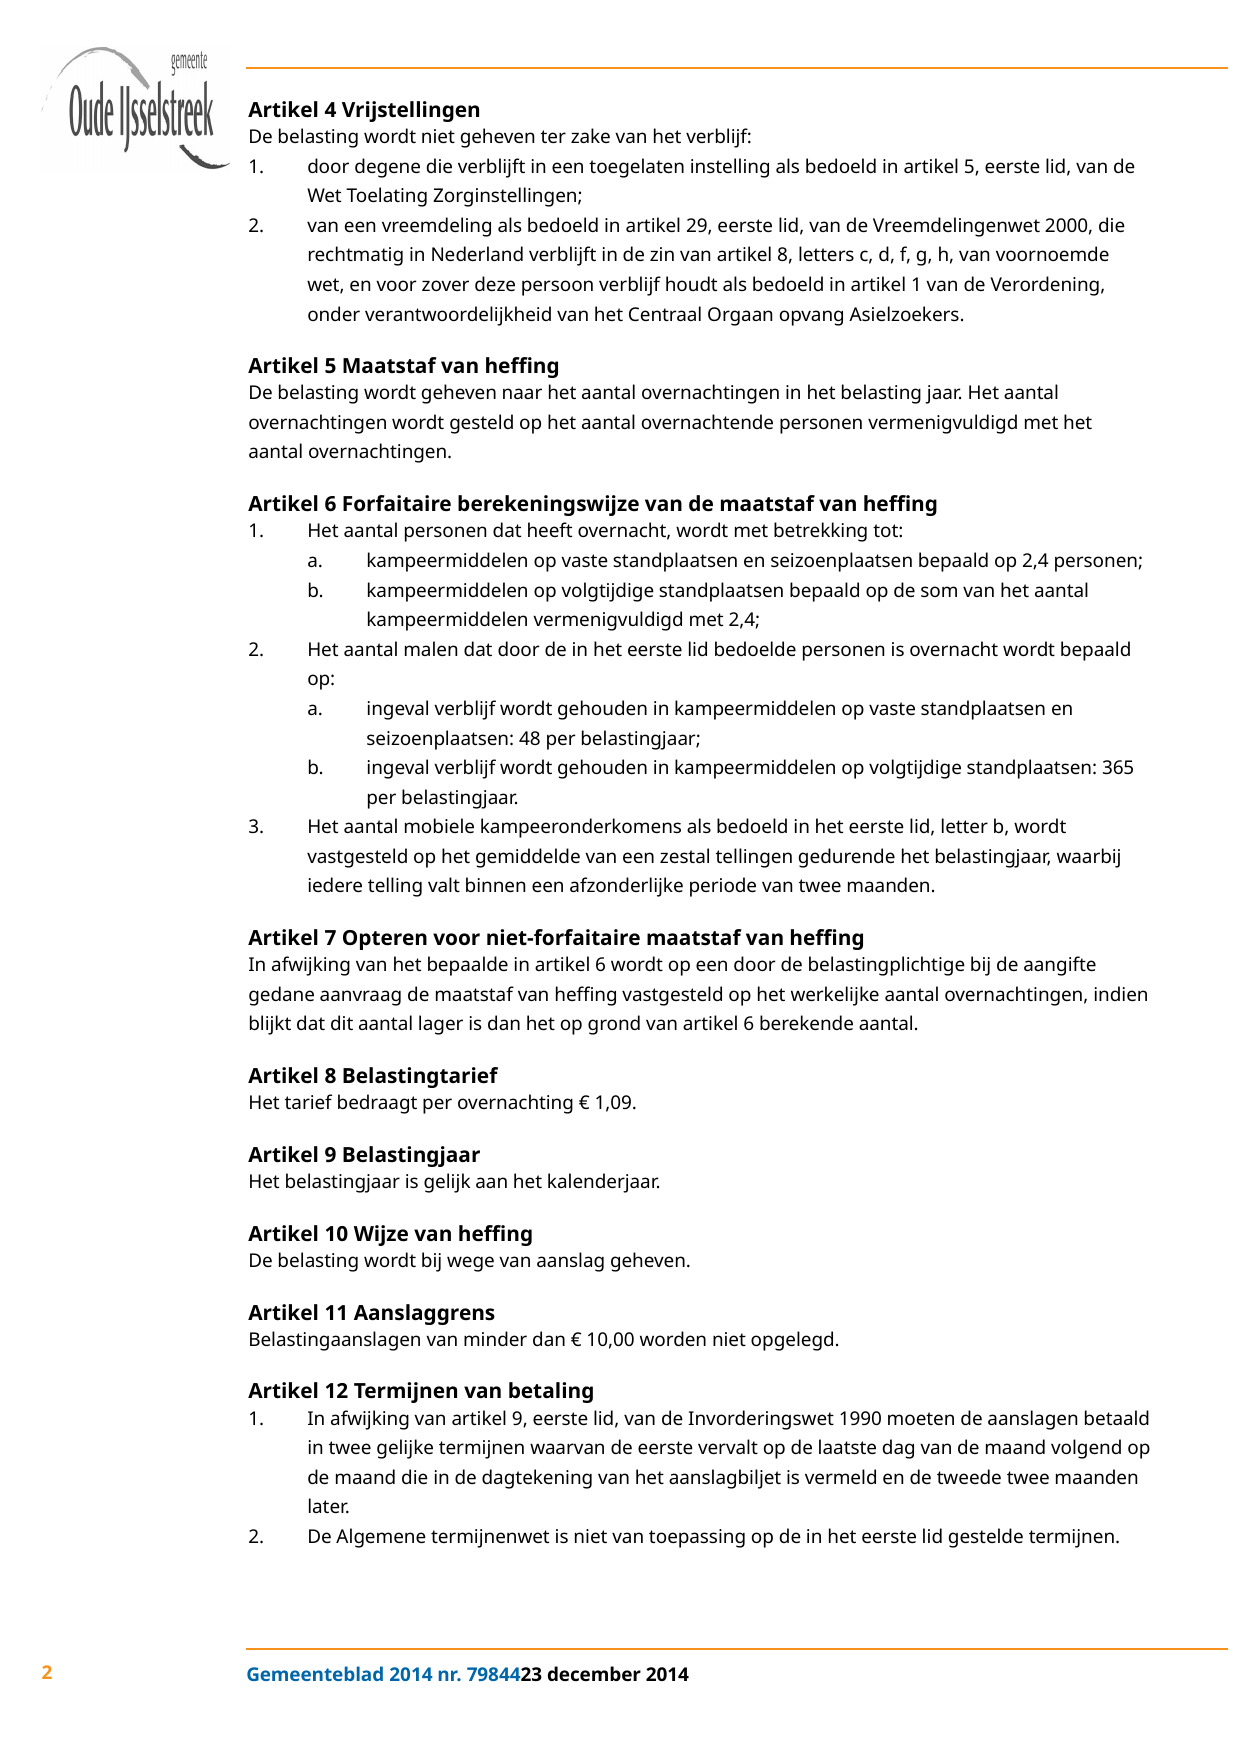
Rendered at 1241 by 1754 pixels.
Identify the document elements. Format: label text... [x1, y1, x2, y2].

text Artikel 5 Maatstaf van heffing [248, 351, 1152, 379]
text Het tarief bedraagt per overnachting € 1,09. [248, 1089, 1152, 1115]
text De belasting wordt geheven naar het aantal overnachtingen in het belasting jaar. Het aantal overnachtingen wordt gesteld op het aantal overnachtende personen vermenigvuldigd met het aantal overnachtingen. [248, 379, 1152, 464]
list kampeermiddelen op vaste standplaatsen en seizoenplaatsen bepaald op 2,4 personen; [307, 547, 1152, 573]
list kampeermiddelen op volgtijdige standplaatsen bepaald op de som van het aantal kampeermiddelen vermenigvuldigd met 2,4; [307, 577, 1152, 632]
list Het aantal personen dat heeft overnacht, wordt met betrekking tot: [248, 518, 1152, 543]
text Artikel 11 Aanslaggrens [248, 1298, 1152, 1326]
text Artikel 9 Belastingjaar [248, 1140, 1152, 1168]
list door degene die verblijft in een toegelaten instelling als bedoeld in artikel 5, eerste lid, van de Wet Toelating Zorginstellingen; [248, 153, 1152, 208]
text Belastingaanslagen van minder dan € 10,00 worden niet opgelegd. [248, 1326, 1152, 1352]
text Artikel 4 Vrijstellingen [248, 95, 1152, 123]
list Het aantal mobiele kampeeronderkomens als bedoeld in het eerste lid, letter b, wordt vastgesteld op het gemiddelde van een zestal tellingen gedurende het belastingjaar, waarbij iedere telling valt binnen een afzonderlijke periode van twee maanden. [248, 813, 1152, 898]
picture [41, 47, 231, 172]
text Artikel 6 Forfaitaire berekeningswijze van de maatstaf van heffing [248, 489, 1152, 518]
text De belasting wordt niet geheven ter zake van het verblijf: [248, 123, 1152, 149]
list ingeval verblijf wordt gehouden in kampeermiddelen op volgtijdige standplaatsen: 365 per belastingjaar. [307, 754, 1152, 809]
text Artikel 12 Termijnen van betaling [248, 1376, 1152, 1405]
list Het aantal malen dat door de in het eerste lid bedoelde personen is overnacht wordt bepaald op: [248, 636, 1152, 691]
list De Algemene termijnenwet is niet van toepassing op de in het eerste lid gestelde termijnen. [248, 1523, 1152, 1549]
list ingeval verblijf wordt gehouden in kampeermiddelen op vaste standplaatsen en seizoenplaatsen: 48 per belastingjaar; [307, 695, 1152, 750]
text Het belastingjaar is gelijk aan het kalenderjaar. [248, 1168, 1152, 1194]
text Artikel 7 Opteren voor niet-forfaitaire maatstaf van heffing [248, 923, 1152, 951]
text De belasting wordt bij wege van aanslag geheven. [248, 1247, 1152, 1273]
text Artikel 10 Wijze van heffing [248, 1219, 1152, 1247]
text Artikel 8 Belastingtarief [248, 1061, 1152, 1089]
text In afwijking van het bepaalde in artikel 6 wordt op een door de belastingplichtige bij de aangifte gedane aanvraag de maatstaf van heffing vastgesteld op het werkelijke aantal overnachtingen, indien blijkt dat dit aantal lager is dan het op grond van artikel 6 berekende aantal. [248, 951, 1152, 1036]
list van een vreemdeling als bedoeld in artikel 29, eerste lid, van de Vreemdelingenwet 2000, die [248, 212, 1152, 238]
list rechtmatig in Nederland verblijft in de zin van artikel 8, letters c, d, f, g, h, van voornoemde wet, en voor zover deze persoon verblijf houdt als bedoeld in artikel 1 van de Verordening, onder verantwoordelijkheid van het Centraal Orgaan opvang Asielzoekers. [248, 242, 1152, 326]
list In afwijking van artikel 9, eerste lid, van de Invorderingswet 1990 moeten de aanslagen betaald in twee gelijke termijnen waarvan de eerste vervalt op de laatste dag van de maand volgend op de maand die in de dagtekening van het aanslagbiljet is vermeld en de tweede twee maanden later. [248, 1405, 1152, 1519]
